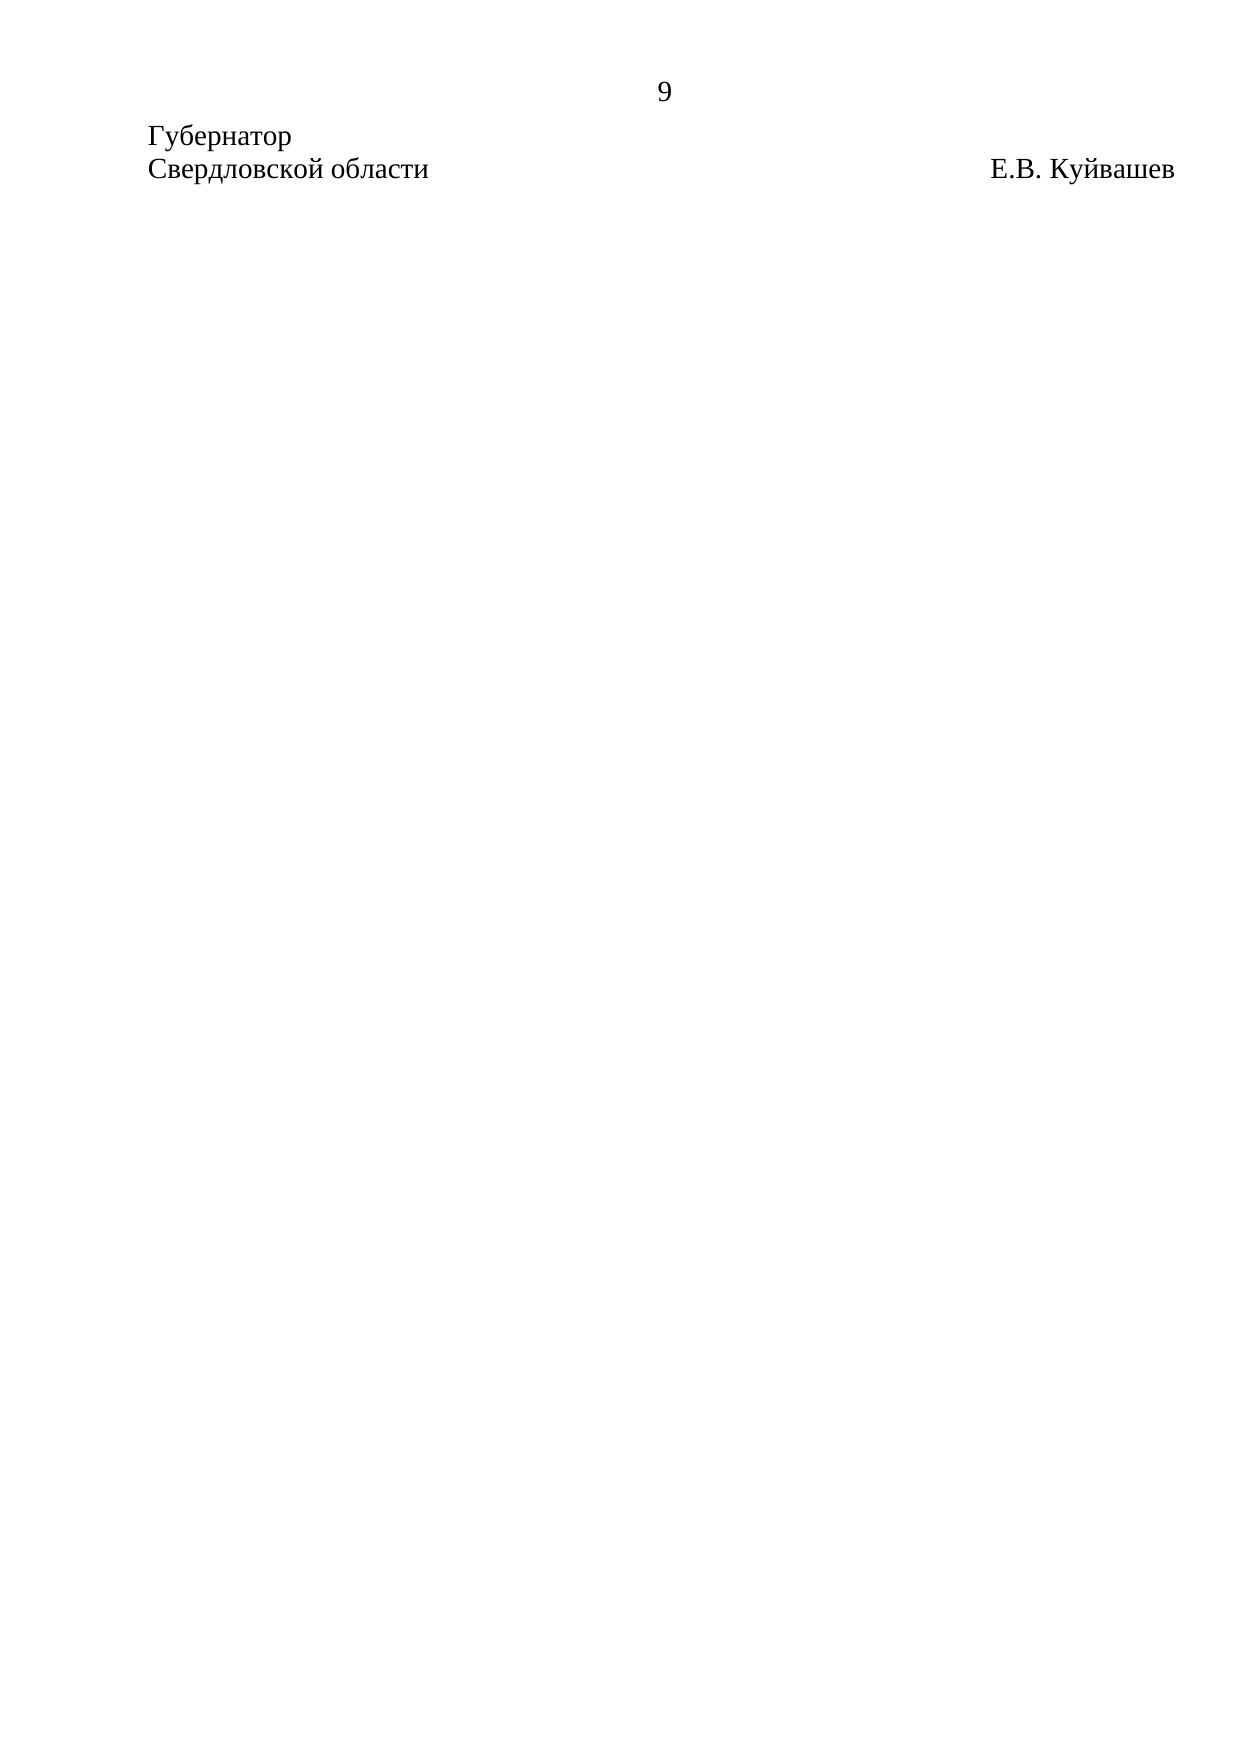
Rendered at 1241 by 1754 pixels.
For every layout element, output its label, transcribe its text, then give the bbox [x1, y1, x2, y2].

text Губернатор [148, 118, 1181, 152]
text Свердловской области Е.В. Куйвашев [148, 152, 1181, 185]
